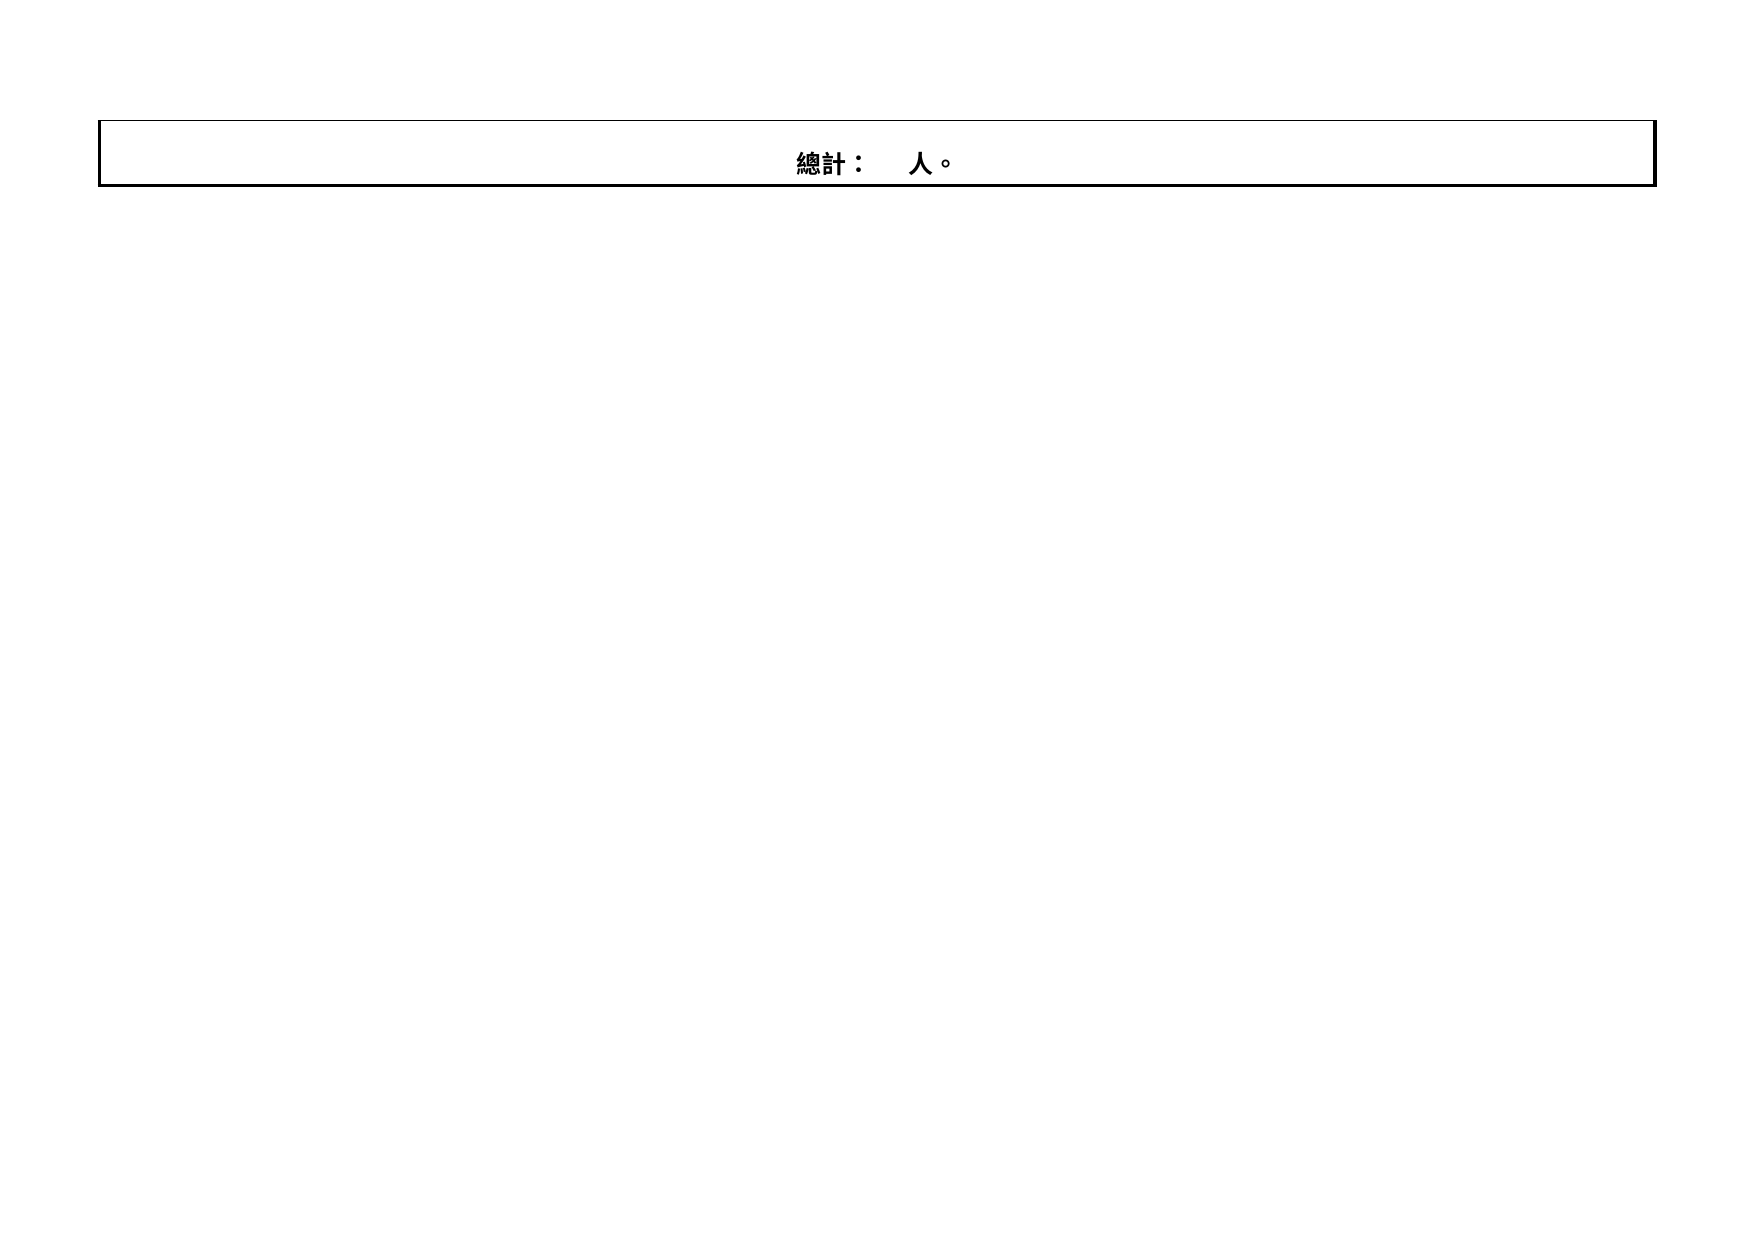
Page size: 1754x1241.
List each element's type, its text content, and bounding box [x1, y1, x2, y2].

table_cell 總計： 人。 [101, 121, 1653, 184]
